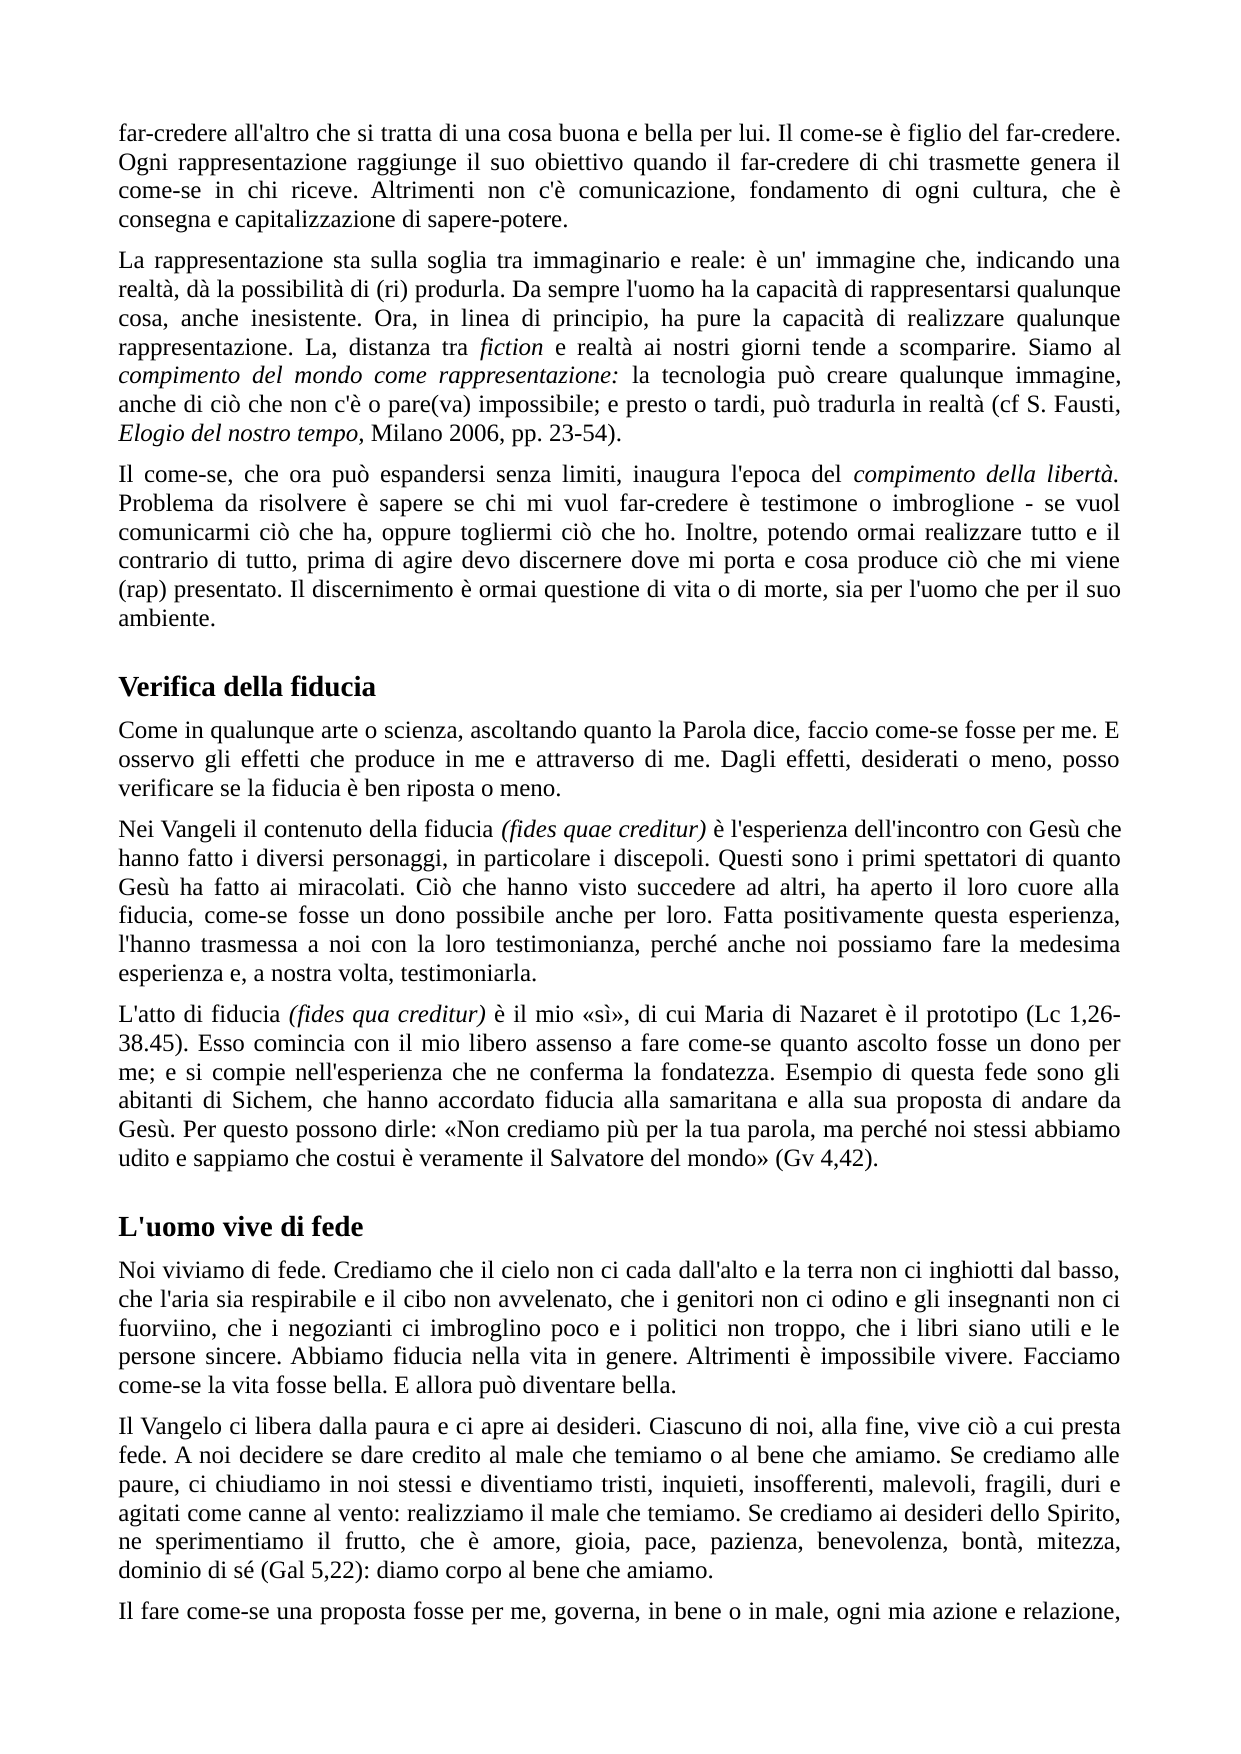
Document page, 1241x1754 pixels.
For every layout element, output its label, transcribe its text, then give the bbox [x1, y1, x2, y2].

subtitle Verifica della fiducia [118, 669, 1122, 703]
subtitle L'uomo vive di fede [118, 1209, 1122, 1243]
text Il fare come-se una proposta fosse per me, governa, in bene o in male, ogni mia azione e relazione, [118, 1596, 1122, 1625]
text far-credere all'altro che si tratta di una cosa buona e bella per lui. Il come-se è figlio del far-credere. Ogni rappresentazione raggiunge il suo obiettivo quando il far-credere di chi trasmette genera il come-se in chi riceve. Altrimenti non c'è comunicazione, fondamento di ogni cultura, che è consegna e capitalizzazione di sapere-potere. [118, 118, 1122, 233]
text Il Vangelo ci libera dalla paura e ci apre ai desideri. Ciascuno di noi, alla fine, vive ciò a cui presta fede. A noi decidere se dare credito al male che temiamo o al bene che amiamo. Se crediamo alle paure, ci chiudiamo in noi stessi e diventiamo tristi, inquieti, insofferenti, malevoli, fragili, duri e agitati come canne al vento: realizziamo il male che temiamo. Se crediamo ai desideri dello Spirito, ne sperimentiamo il frutto, che è amore, gioia, pace, pazienza, benevolenza, bontà, mitezza, dominio di sé (Gal 5,22): diamo corpo al bene che amiamo. [118, 1411, 1122, 1584]
text Come in qualunque arte o scienza, ascoltando quanto la Parola dice, faccio come-se fosse per me. E osservo gli effetti che produce in me e attraverso di me. Dagli effetti, desiderati o meno, posso verificare se la fiducia è ben riposta o meno. [118, 715, 1122, 802]
text Noi viviamo di fede. Crediamo che il cielo non ci cada dall'alto e la terra non ci inghiotti dal basso, che l'aria sia respirabile e il cibo non avvelenato, che i genitori non ci odino e gli insegnanti non ci fuorviino, che i negozianti ci imbroglino poco e i politici non troppo, che i libri siano utili e le persone sincere. Abbiamo fiducia nella vita in genere. Altrimenti è impossibile vivere. Facciamo come-se la vita fosse bella. E allora può diventare bella. [118, 1255, 1122, 1399]
text Il come-se, che ora può espandersi senza limiti, inaugura l'epoca del compimento della libertà. Problema da risolvere è sapere se chi mi vuol far-credere è testimone o imbroglione - se vuol comunicarmi ciò che ha, oppure togliermi ciò che ho. Inoltre, potendo ormai realizzare tutto e il contrario di tutto, prima di agire devo discernere dove mi porta e cosa produce ciò che mi viene (rap) presentato. Il discernimento è ormai questione di vita o di morte, sia per l'uomo che per il suo ambiente. [118, 459, 1122, 632]
text Nei Vangeli il contenuto della fiducia (fides quae creditur) è l'esperienza dell'incontro con Gesù che hanno fatto i diversi personaggi, in particolare i discepoli. Questi sono i primi spettatori di quanto Gesù ha fatto ai miracolati. Ciò che hanno visto succedere ad altri, ha aperto il loro cuore alla fiducia, come-se fosse un dono possibile anche per loro. Fatta positivamente questa esperienza, l'hanno trasmessa a noi con la loro testimonianza, perché anche noi possiamo fare la medesima esperienza e, a nostra volta, testimoniarla. [118, 814, 1122, 987]
text L'atto di fiducia (fides qua creditur) è il mio «sì», di cui Maria di Nazaret è il prototipo (Lc 1,26-38.45). Esso comincia con il mio libero assenso a fare come-se quanto ascolto fosse un dono per me; e si compie nell'esperienza che ne conferma la fondatezza. Esempio di questa fede sono gli abitanti di Sichem, che hanno accordato fiducia alla samaritana e alla sua proposta di andare da Gesù. Per questo possono dirle: «Non crediamo più per la tua parola, ma perché noi stessi abbiamo udito e sappiamo che costui è veramente il Salvatore del mondo» (Gv 4,42). [118, 999, 1122, 1172]
text La rappresentazione sta sulla soglia tra immaginario e reale: è un' immagine che, indicando una realtà, dà la possibilità di (ri) produrla. Da sempre l'uomo ha la capacità di rappresentarsi qualunque cosa, anche inesistente. Ora, in linea di principio, ha pure la capacità di realizzare qualunque rappresentazione. La, distanza tra fiction e realtà ai nostri giorni tende a scomparire. Siamo al compimento del mondo come rappresentazione: la tecnologia può creare qualunque immagine, anche di ciò che non c'è o pare(va) impossibile; e presto o tardi, può tradurla in realtà (cf S. Fausti, Elogio del nostro tempo, Milano 2006, pp. 23-54). [118, 246, 1122, 447]
